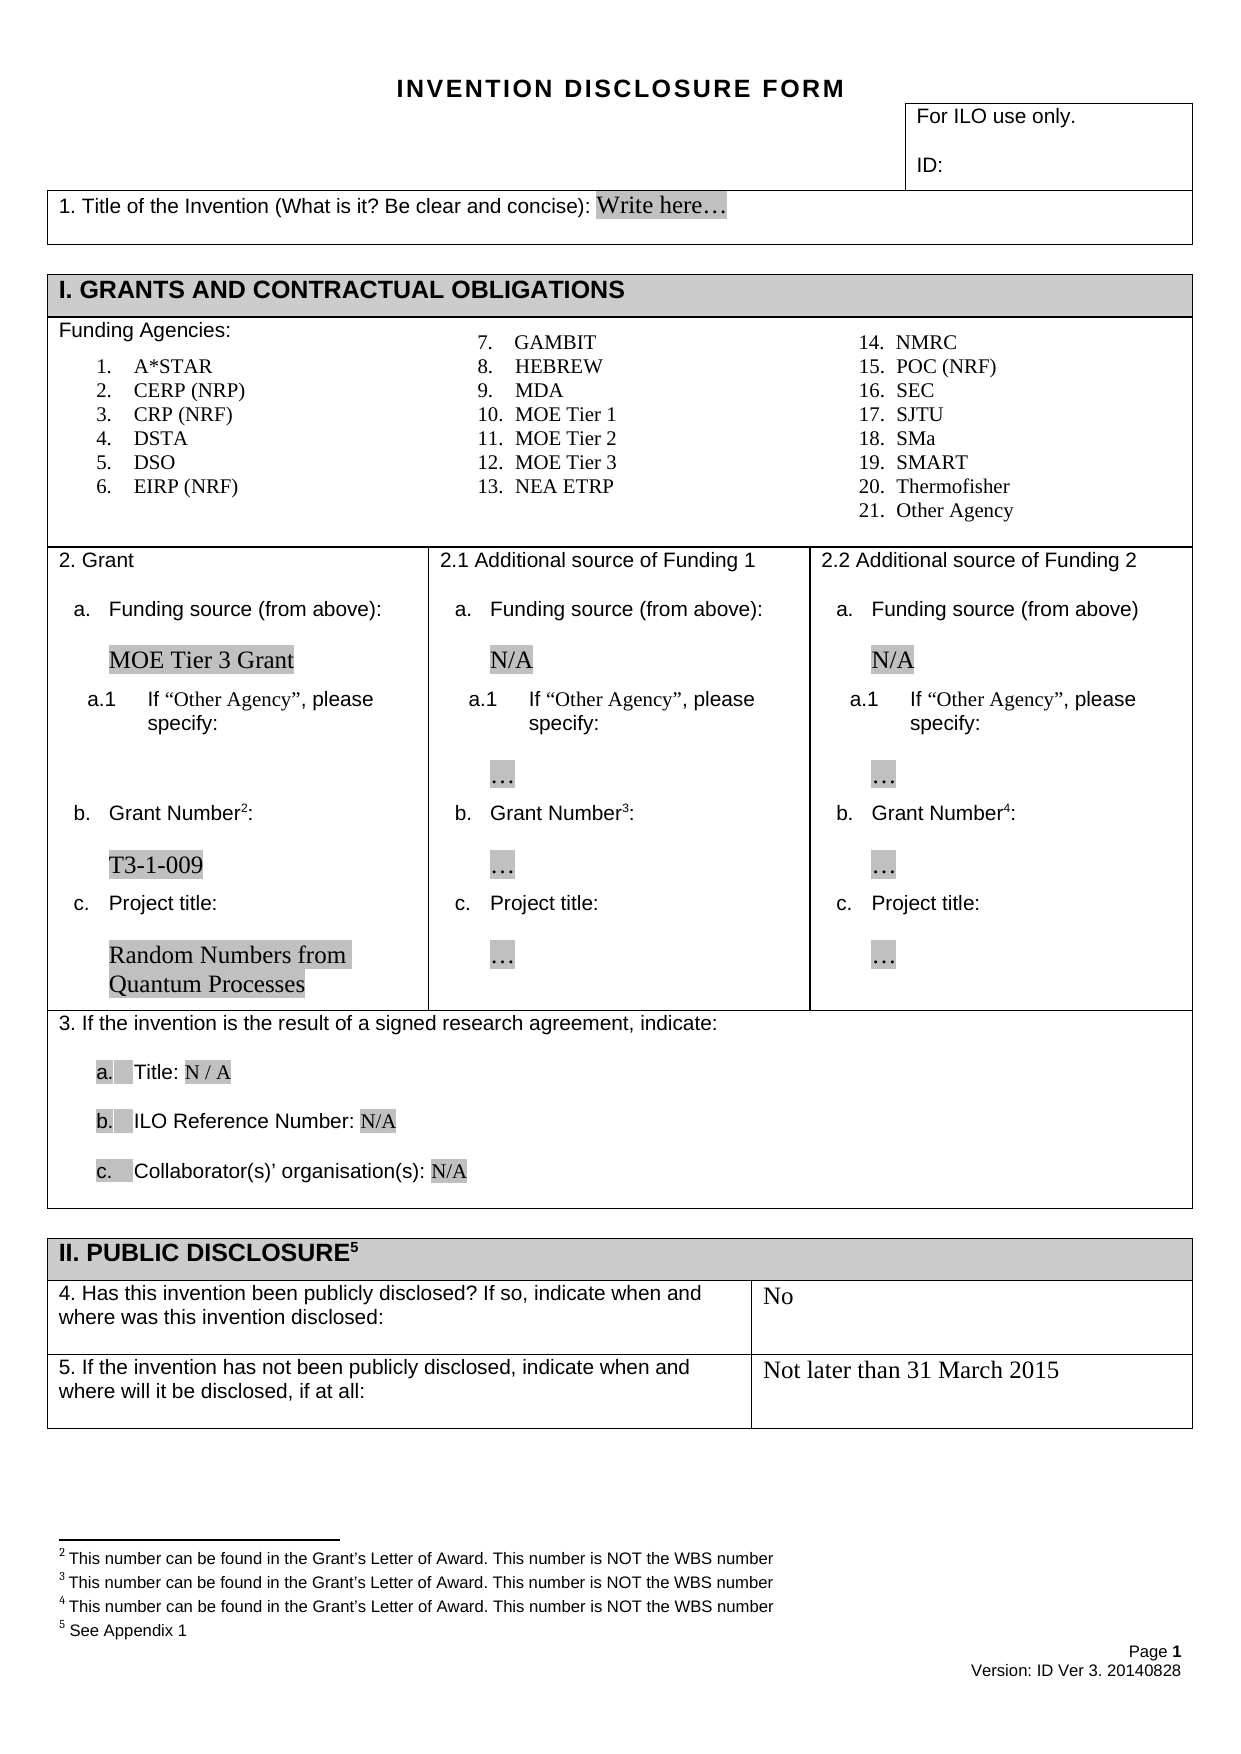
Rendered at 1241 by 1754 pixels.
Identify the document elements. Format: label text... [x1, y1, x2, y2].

table_header [47, 103, 333, 189]
table_cell 2.2 Additional source of Funding 2 Funding source (from above) N/A If “Other Agency”, please specify: … Grant Number: … Project title: … [811, 548, 1192, 1010]
table_header I. GRANTS AND CONTRACTUAL OBLIGATIONS [48, 275, 1192, 316]
table_cell 5. If the invention has not been publicly disclosed, indicate when and where will it be disclosed, if at all: [48, 1355, 751, 1428]
table_cell 3. If the invention is the result of a signed research agreement, indicate: Title: N / A ILO Reference Number: N/A Collaborator(s)’ organisation(s): N/A [48, 1011, 1192, 1208]
table_cell Funding Agencies: A*STAR CERP (NRP) CRP (NRF) DSTA DSO EIRP (NRF) [48, 318, 428, 546]
table_cell 1. Title of the Invention (What is it? Be clear and concise): Write here… [48, 191, 1192, 244]
table_header [333, 103, 619, 189]
table_cell 4. Has this invention been publicly disclosed? If so, indicate when and where was this invention disclosed: [48, 1281, 751, 1354]
table_cell 2.1 Additional source of Funding 1 Funding source (from above): N/A If “Other Agency”, please specify: … Grant Number: … Project title: … [429, 548, 809, 1010]
table_cell NMRC POC (NRF) SEC SJTU SMa SMART Thermofisher Other Agency [810, 318, 1192, 546]
table_cell Not later than 31 March 2015 [752, 1355, 1192, 1428]
table_cell No [752, 1281, 1192, 1354]
table_header II. PUBLIC DISCLOSURE [48, 1239, 1192, 1280]
table_cell GAMBIT HEBREW MDA MOE Tier 1 MOE Tier 2 MOE Tier 3 NEA ETRP [429, 318, 810, 546]
table_header For ILO use only. ID: [906, 104, 1192, 189]
table_cell 2. Grant Funding source (from above): MOE Tier 3 Grant If “Other Agency”, please specify: Grant Number: T3-1-009 Project title: Random Numbers from Quantum Processes [48, 548, 428, 1010]
table_header [619, 103, 905, 189]
